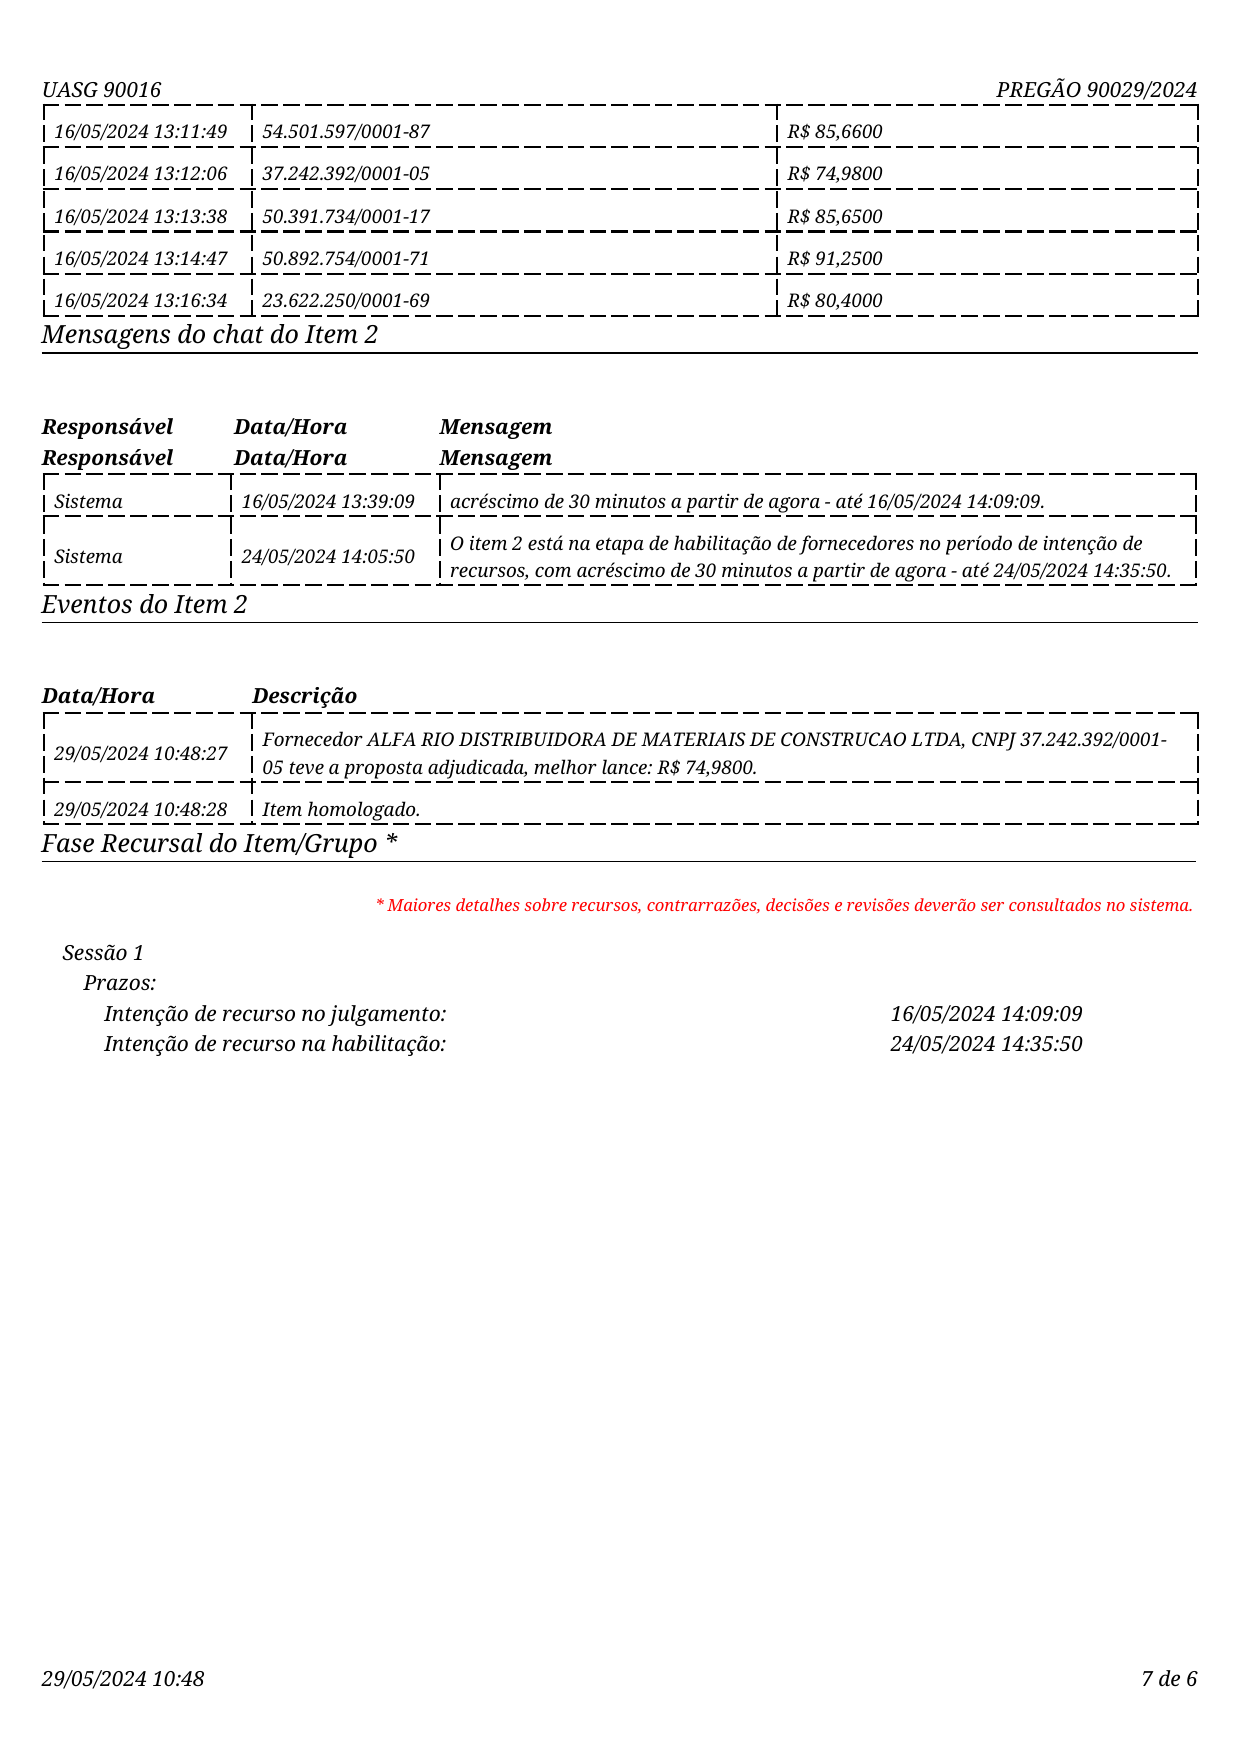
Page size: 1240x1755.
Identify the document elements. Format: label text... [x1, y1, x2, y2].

table_cell 23.622.250/0001-69 [252, 273, 777, 315]
table_cell 16/05/2024 14:09:09 [518, 999, 1085, 1029]
table_cell Intenção de recurso na habilitação: [63, 1029, 518, 1059]
table_cell R$ 74,9800 [777, 146, 1198, 188]
table_cell 24/05/2024 14:35:50 [518, 1029, 1085, 1059]
table_cell 24/05/2024 14:05:50 [231, 515, 439, 584]
table_header acréscimo de 30 minutos a partir de agora - até 16/05/2024 14:09:09. [440, 473, 1196, 515]
text Responsável Data/Hora Mensagem [42, 412, 1200, 440]
table_header Fornecedor ALFA RIO DISTRIBUIDORA DE MATERIAIS DE CONSTRUCAO LTDA, CNPJ 37.242.392/0001-05 teve a proposta adjudicada, melhor lance: R$ 74,9800. [252, 712, 1198, 781]
text Data/Hora Descrição [42, 681, 1200, 710]
table_header [518, 938, 1085, 999]
table_cell 50.391.734/0001-17 [252, 188, 777, 230]
table_cell 16/05/2024 13:11:49 [44, 104, 252, 146]
table_header Sistema [44, 473, 231, 515]
subtitle Fase Recursal do Item/Grupo * [41, 825, 1200, 859]
table_header 29/05/2024 10:48:27 [44, 712, 252, 781]
table_cell R$ 80,4000 [777, 273, 1198, 315]
subtitle Mensagens do chat do Item 2 [41, 317, 1200, 351]
table_cell 37.242.392/0001-05 [252, 146, 777, 188]
text * Maiores detalhes sobre recursos, contrarrazões, decisões e revisões deverão ser consultados no sistema. [42, 894, 1196, 917]
table_cell 29/05/2024 10:48:28 [44, 781, 252, 823]
table_cell 54.501.597/0001-87 [252, 104, 777, 146]
table_cell O item 2 está na etapa de habilitação de fornecedores no período de intenção de recursos, com acréscimo de 30 minutos a partir de agora - até 24/05/2024 14:35:50. [440, 515, 1196, 584]
table_header Sessão 1 Prazos: [63, 938, 518, 999]
table_cell R$ 85,6600 [777, 104, 1198, 146]
table_cell Item homologado. [252, 781, 1198, 823]
table_cell 16/05/2024 13:14:47 [44, 230, 252, 273]
table_cell Intenção de recurso no julgamento: [63, 999, 518, 1029]
table_cell 50.892.754/0001-71 [252, 230, 777, 273]
subtitle Eventos do Item 2 [41, 586, 1200, 621]
table_header 16/05/2024 13:39:09 [231, 473, 439, 515]
table_cell 16/05/2024 13:16:34 [44, 273, 252, 315]
table_cell Sistema [44, 515, 231, 584]
table_cell 16/05/2024 13:13:38 [44, 188, 252, 230]
table_cell R$ 85,6500 [777, 188, 1198, 230]
table_cell R$ 91,2500 [777, 230, 1198, 273]
table_cell 16/05/2024 13:12:06 [44, 146, 252, 188]
text Responsável Data/Hora Mensagem [42, 443, 1200, 471]
